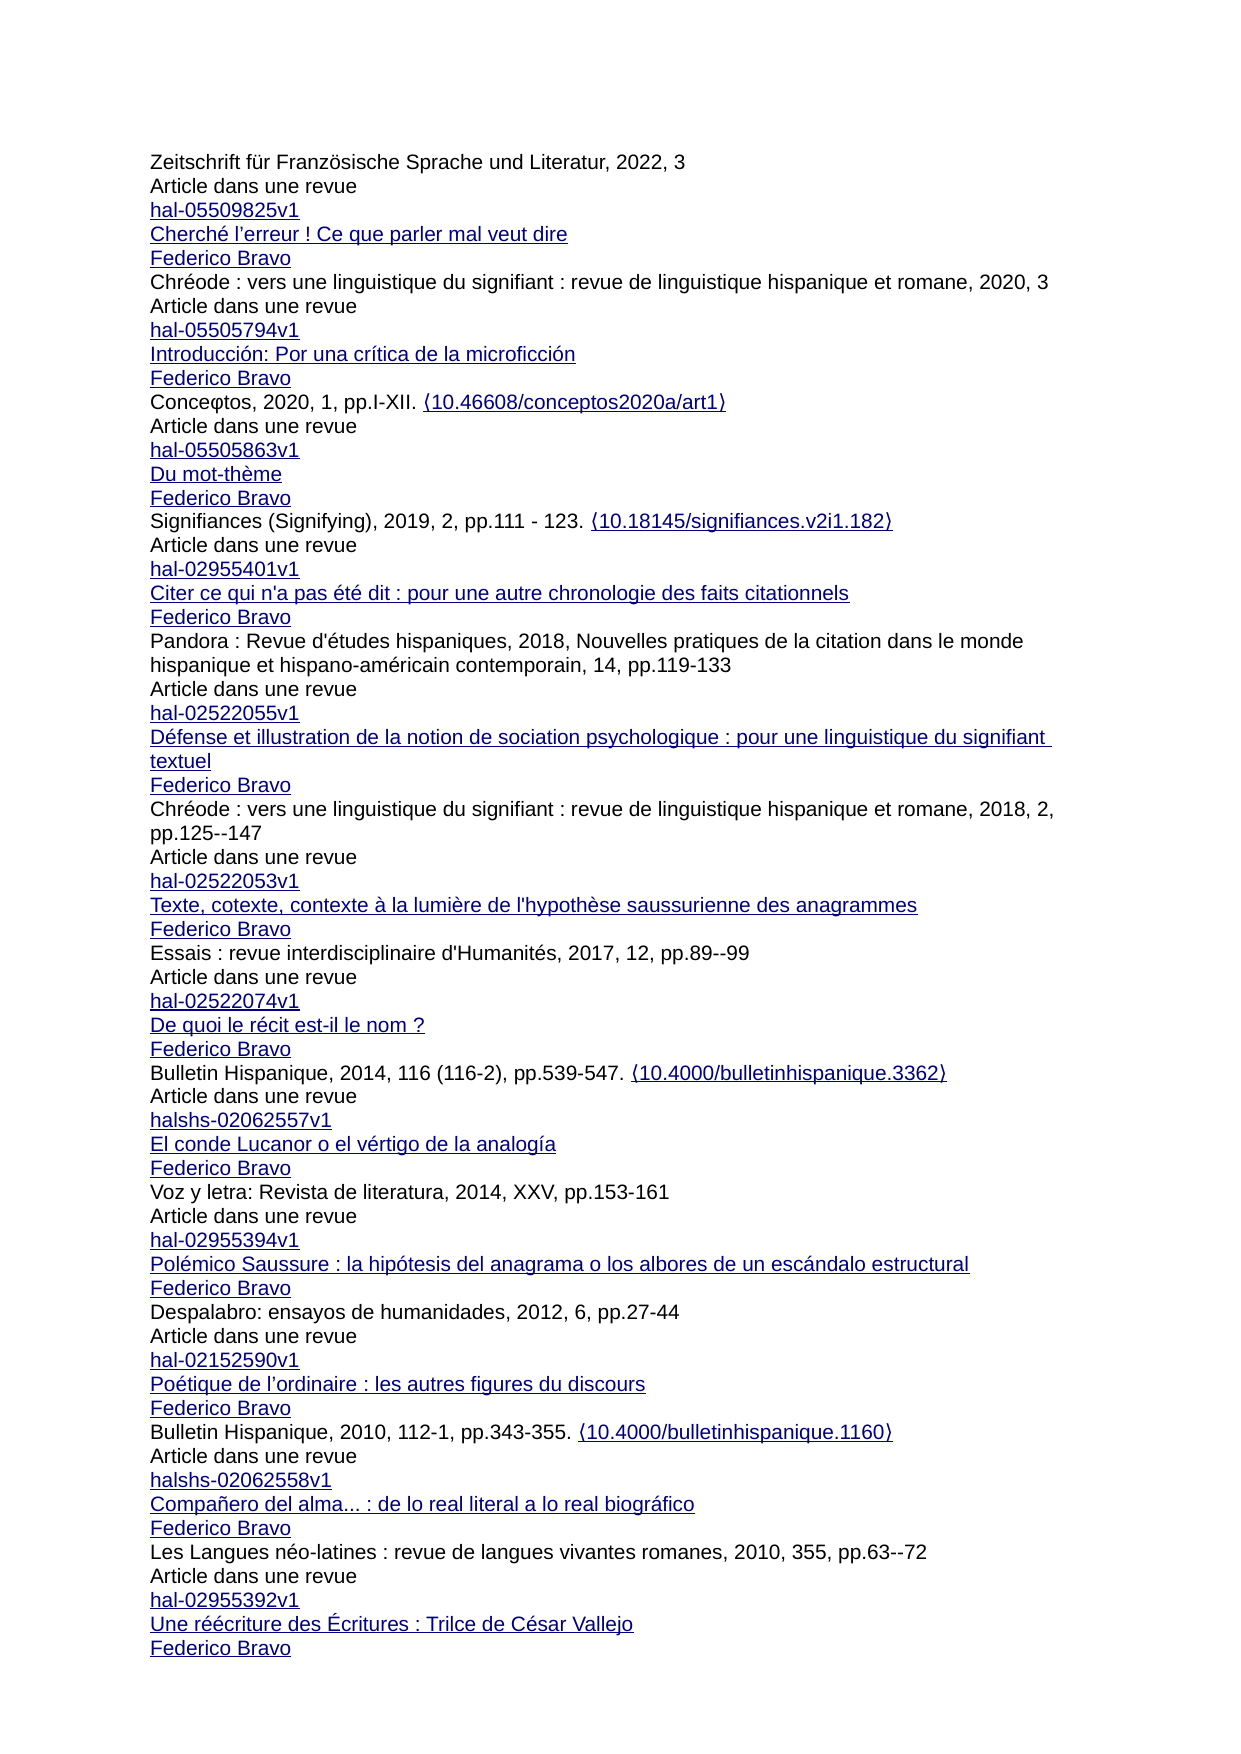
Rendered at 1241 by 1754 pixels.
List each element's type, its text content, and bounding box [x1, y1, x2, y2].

table_cell Citer ce qui n'a pas été dit : pour une autre chronologie des faits citationnels Federico Bravo Pandora : Revue d'études hispaniques, 2018, Nouvelles pratiques de la citation dans le monde hispanique et hispano-américain contemporain, 14, pp.119-133 Article dans une revue hal-02522055v1 [150, 581, 1090, 725]
table_cell Défense et illustration de la notion de sociation psychologique : pour une linguistique du signifiant textuel Federico Bravo Chréode : vers une linguistique du signifiant : revue de linguistique hispanique et romane, 2018, 2, pp.125--147 Article dans une revue hal-02522053v1 [150, 725, 1090, 893]
table_cell Zeitschrift für Französische Sprache und Literatur, 2022, 3 Article dans une revue hal-05509825v1 [150, 150, 1090, 222]
table_cell Poétique de l’ordinaire : les autres figures du discours Federico Bravo Bulletin Hispanique, 2010, 112-1, pp.343-355. ⟨10.4000/bulletinhispanique.1160⟩ Article dans une revue halshs-02062558v1 [150, 1372, 1090, 1492]
table_cell Introducción: Por una crítica de la microficción Federico Bravo Conceφtos, 2020, 1, pp.I-XII. ⟨10.46608/conceptos2020a/art1⟩ Article dans une revue hal-05505863v1 [150, 342, 1090, 461]
table_cell Polémico Saussure : la hipótesis del anagrama o los albores de un escándalo estructural Federico Bravo Despalabro: ensayos de humanidades, 2012, 6, pp.27-44 Article dans une revue hal-02152590v1 [150, 1252, 1090, 1372]
table_cell Une réécriture des Écritures : Trilce de César Vallejo Federico Bravo [150, 1611, 1090, 1659]
table_cell Texte, cotexte, contexte à la lumière de l'hypothèse saussurienne des anagrammes Federico Bravo Essais : revue interdisciplinaire d'Humanités, 2017, 12, pp.89--99 Article dans une revue hal-02522074v1 [150, 893, 1090, 1012]
table_cell Cherché l’erreur ! Ce que parler mal veut dire Federico Bravo Chréode : vers une linguistique du signifiant : revue de linguistique hispanique et romane, 2020, 3 Article dans une revue hal-05505794v1 [150, 222, 1090, 342]
table_cell De quoi le récit est-il le nom ? Federico Bravo Bulletin Hispanique, 2014, 116 (116-2), pp.539-547. ⟨10.4000/bulletinhispanique.3362⟩ Article dans une revue halshs-02062557v1 [150, 1013, 1090, 1132]
table_cell El conde Lucanor o el vértigo de la analogía Federico Bravo Voz y letra: Revista de literatura, 2014, XXV, pp.153-161 Article dans une revue hal-02955394v1 [150, 1132, 1090, 1252]
table_cell Du mot-thème Federico Bravo Signifiances (Signifying), 2019, 2, pp.111 - 123. ⟨10.18145/signifiances.v2i1.182⟩ Article dans une revue hal-02955401v1 [150, 461, 1090, 581]
table_cell Compañero del alma... : de lo real literal a lo real biográfico Federico Bravo Les Langues néo-latines : revue de langues vivantes romanes, 2010, 355, pp.63--72 Article dans une revue hal-02955392v1 [150, 1492, 1090, 1611]
